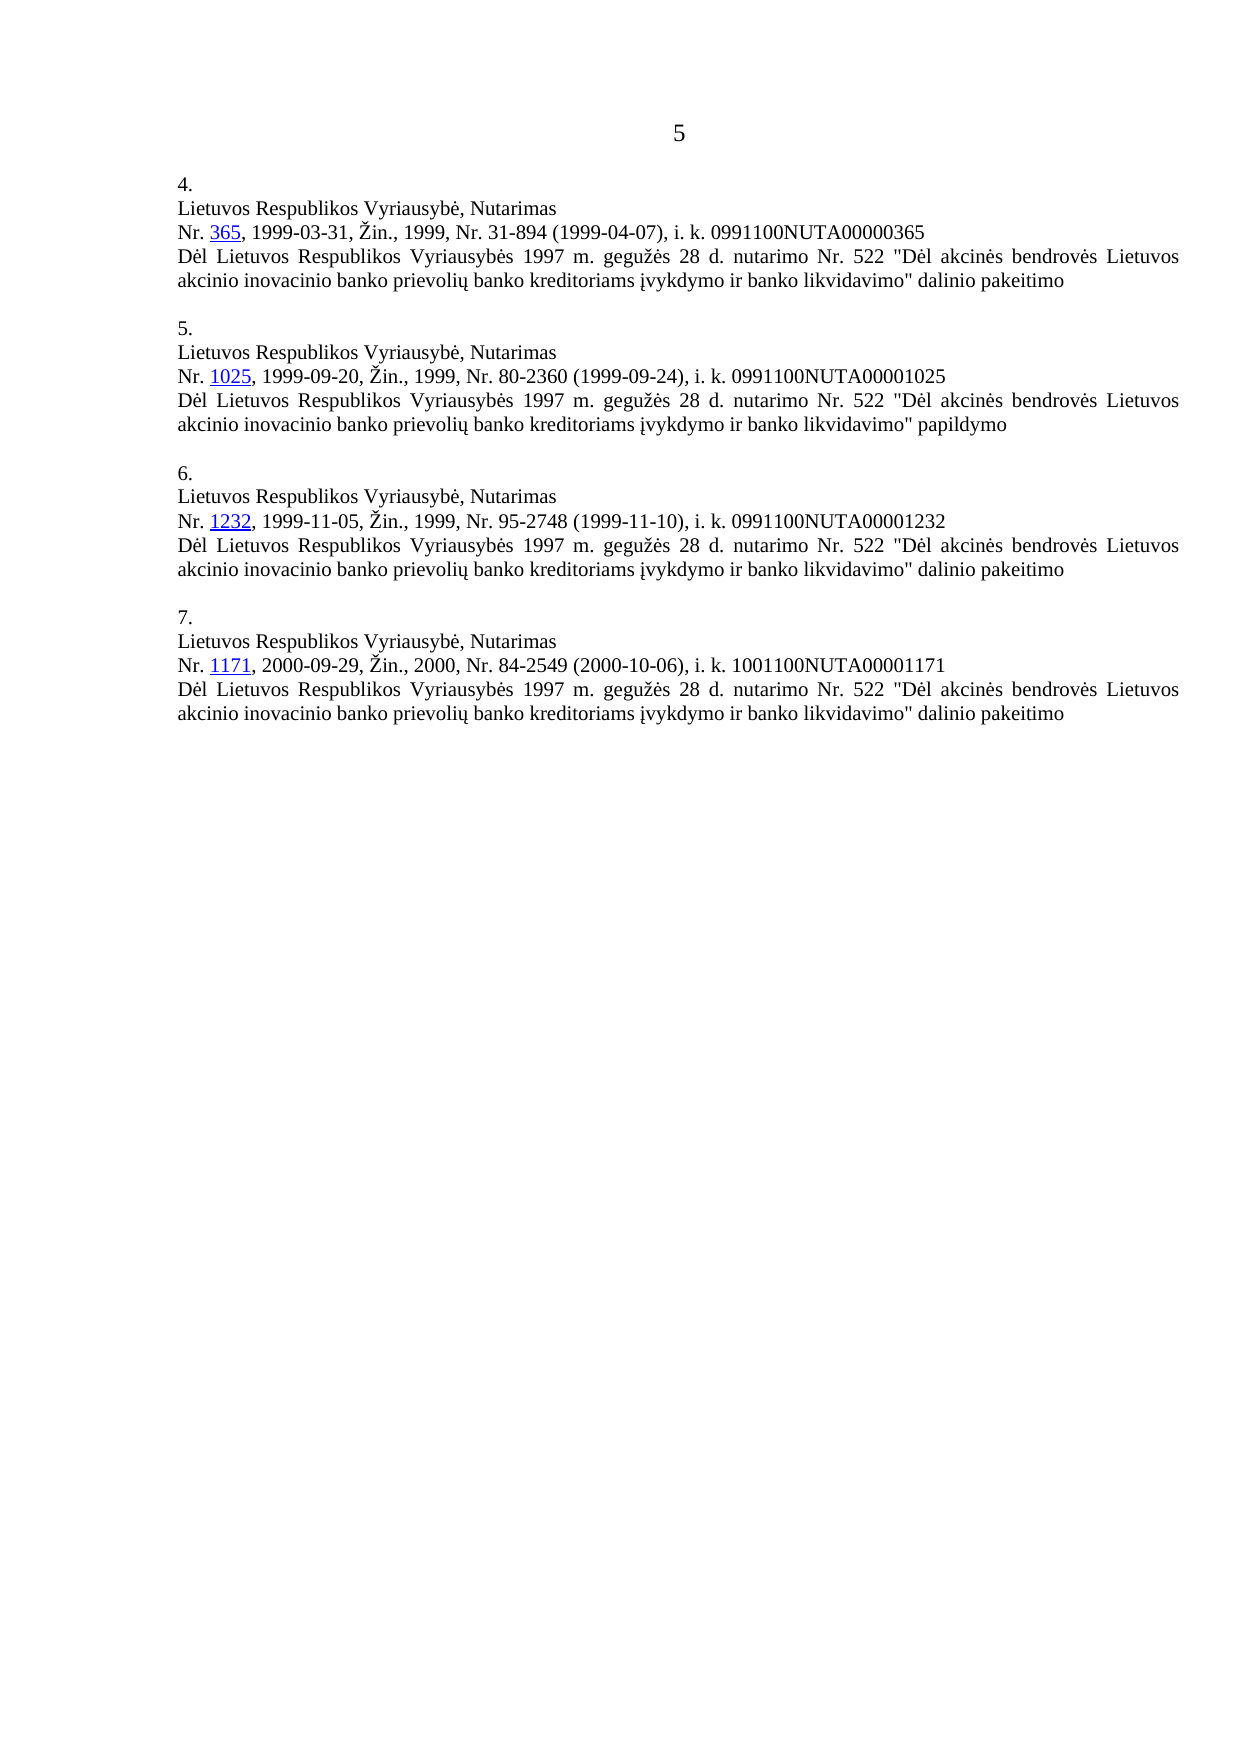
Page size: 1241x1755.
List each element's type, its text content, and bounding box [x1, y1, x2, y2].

text Dėl Lietuvos Respublikos Vyriausybės 1997 m. gegužės 28 d. nutarimo Nr. 522 "Dėl akcinės bendrovės Lietuvos akcinio inovacinio banko prievolių banko kreditoriams įvykdymo ir banko likvidavimo" dalinio pakeitimo [177, 244, 1181, 292]
text Dėl Lietuvos Respublikos Vyriausybės 1997 m. gegužės 28 d. nutarimo Nr. 522 "Dėl akcinės bendrovės Lietuvos akcinio inovacinio banko prievolių banko kreditoriams įvykdymo ir banko likvidavimo" papildymo [177, 388, 1181, 436]
text Lietuvos Respublikos Vyriausybė, Nutarimas [177, 196, 1181, 220]
text 7. [177, 605, 1181, 629]
text Lietuvos Respublikos Vyriausybė, Nutarimas [177, 340, 1181, 364]
text 6. [177, 460, 1181, 484]
text Lietuvos Respublikos Vyriausybė, Nutarimas [177, 629, 1181, 653]
text Nr. 365, 1999-03-31, Žin., 1999, Nr. 31-894 (1999-04-07), i. k. 0991100NUTA00000365 [177, 220, 1181, 244]
text Nr. 1171, 2000-09-29, Žin., 2000, Nr. 84-2549 (2000-10-06), i. k. 1001100NUTA00001171 [177, 653, 1181, 677]
text 5. [177, 316, 1181, 340]
text Nr. 1232, 1999-11-05, Žin., 1999, Nr. 95-2748 (1999-11-10), i. k. 0991100NUTA00001232 [177, 508, 1181, 533]
text 4. [177, 172, 1181, 196]
text Dėl Lietuvos Respublikos Vyriausybės 1997 m. gegužės 28 d. nutarimo Nr. 522 "Dėl akcinės bendrovės Lietuvos akcinio inovacinio banko prievolių banko kreditoriams įvykdymo ir banko likvidavimo" dalinio pakeitimo [177, 533, 1181, 581]
text Nr. 1025, 1999-09-20, Žin., 1999, Nr. 80-2360 (1999-09-24), i. k. 0991100NUTA00001025 [177, 364, 1181, 388]
text Lietuvos Respublikos Vyriausybė, Nutarimas [177, 484, 1181, 508]
text Dėl Lietuvos Respublikos Vyriausybės 1997 m. gegužės 28 d. nutarimo Nr. 522 "Dėl akcinės bendrovės Lietuvos akcinio inovacinio banko prievolių banko kreditoriams įvykdymo ir banko likvidavimo" dalinio pakeitimo [177, 677, 1181, 725]
